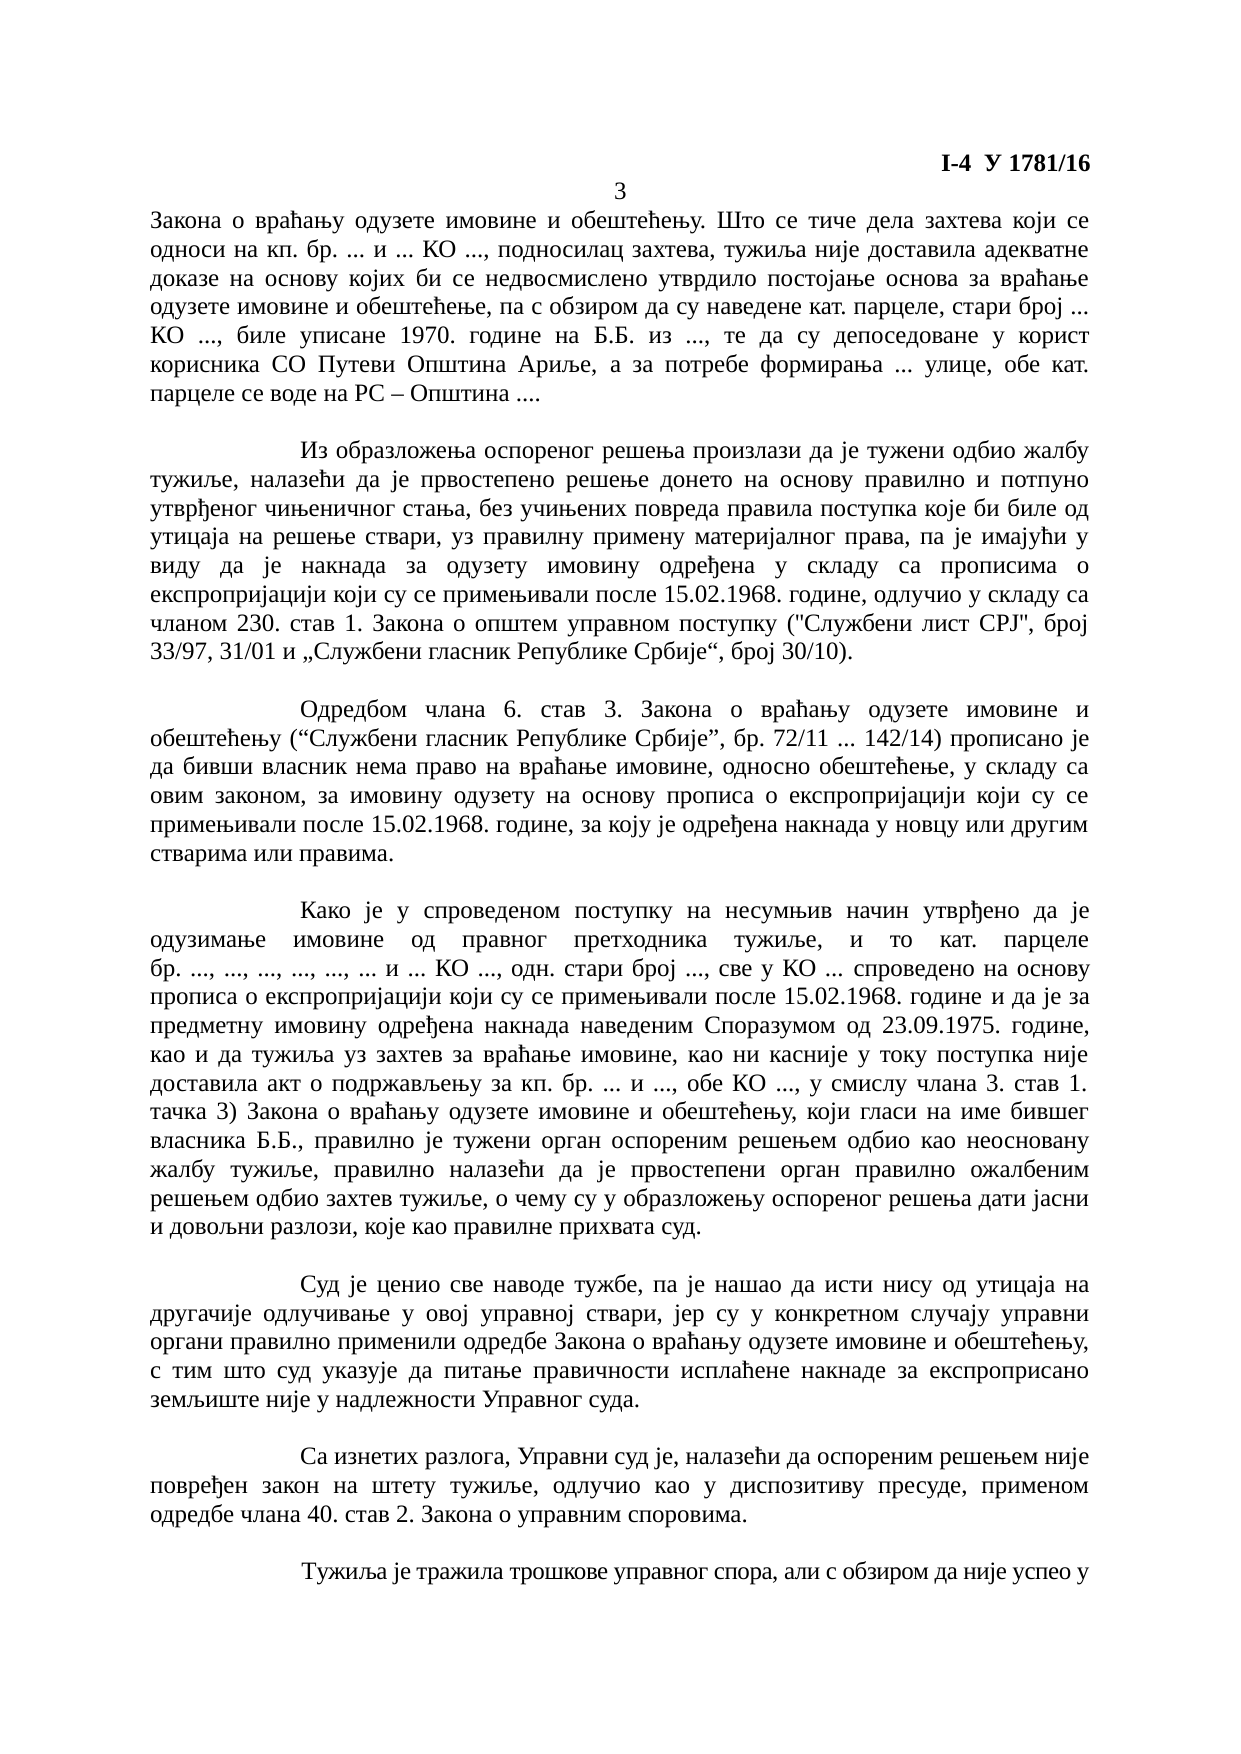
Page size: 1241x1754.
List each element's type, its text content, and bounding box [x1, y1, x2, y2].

text Из образложења оспореног решења произлази да је тужени одбио жалбу тужиље, налазећи да је првостепено решење донето на основу правилно и потпуно утврђеног чињеничног стања, без учињених повреда правила поступка које би биле од утицаја на решење ствари, уз правилну примену материјалног права, па је имајући у виду да је накнада за одузету имовину одређена у складу са прописима о експропријацији који су се примењивали после 15.02.1968. године, одлучио у складу са чланом 230. став 1. Закона о општем управном поступку (''Службени лист СРЈ'', број 33/97, 31/01 и „Службени гласник Републике Србије“, број 30/10). [150, 435, 1090, 665]
text Како је у спроведеном поступку на несумњив начин утврђено да је одузимање имовине од правног претходника тужиље, и то кат. парцеле бр. ..., ..., ..., ..., ..., ... и ... КО ..., одн. стари број ..., све у КО ... спроведено на основу прописа о експропријацији који су се примењивали после 15.02.1968. године и да је за предметну имовину одређена накнада наведеним Споразумом од 23.09.1975. године, као и да тужиља уз захтев за враћање имовине, као ни касније у току поступка није доставила акт о подржављењу за кп. бр. ... и ..., обе КО ..., у смислу члана 3. став 1. тачка 3) Закона о враћању одузете имовине и обештећењу, који гласи на име бившег власника Б.Б., правилно је тужени орган оспореним решењем одбио као неосновану жалбу тужиље, правилно налазећи да је првостепени орган правилно ожалбеним решењем одбио захтев тужиље, о чему су у образложењу оспореног решења дати јасни и довољни разлози, које као правилне прихвата суд. [150, 895, 1090, 1240]
text Са изнетих разлога, Управни суд је, налазећи да оспореним решењем није повређен закон на штету тужиље, одлучио као у диспозитиву пресуде, применом одредбе члана 40. став 2. Закона о управним споровима. [150, 1441, 1090, 1528]
text Одредбом члана 6. став 3. Закона о враћању одузете имовине и обештећењу (“Службени гласник Републике Србије”, бр. 72/11 ... 142/14) прописано је да бивши власник нема право на враћање имовине, односно обештећење, у складу са овим законом, за имовину одузету на основу прописа о експропријацији који су се примењивали после 15.02.1968. године, за коју је одређена накнада у новцу или другим стварима или правима. [150, 694, 1090, 866]
text Суд је ценио све наводе тужбе, па је нашао да исти нису од утицаја на другачије одлучивање у овој управној ствари, јер су у конкретном случају управни органи правилно применили одредбе Закона о враћању одузете имовине и обештећењу, с тим што суд указује да питање правичности исплаћене накнаде за експроприсано земљиште није у надлежности Управног суда. [150, 1269, 1090, 1413]
text Закона о враћању одузете имовине и обештећењу. Што се тиче дела захтева који се односи на кп. бр. ... и ... КО ..., подносилац захтева, тужиља није доставила адекватне доказе на основу којих би се недвосмислено утврдило постојање основа за враћање одузете имовине и обештећење, па с обзиром да су наведене кат. парцеле, стари број ... КО ..., биле уписане 1970. године на Б.Б. из ..., те да су депоседоване у корист корисника СО Путеви Општина Ариље, а за потребе формирања ... улице, обе кат. парцеле се воде на РС – Општина .... [150, 205, 1090, 406]
text Тужиља је тражила трошкове управног спора, али с обзиром да није успео у [150, 1556, 1090, 1585]
